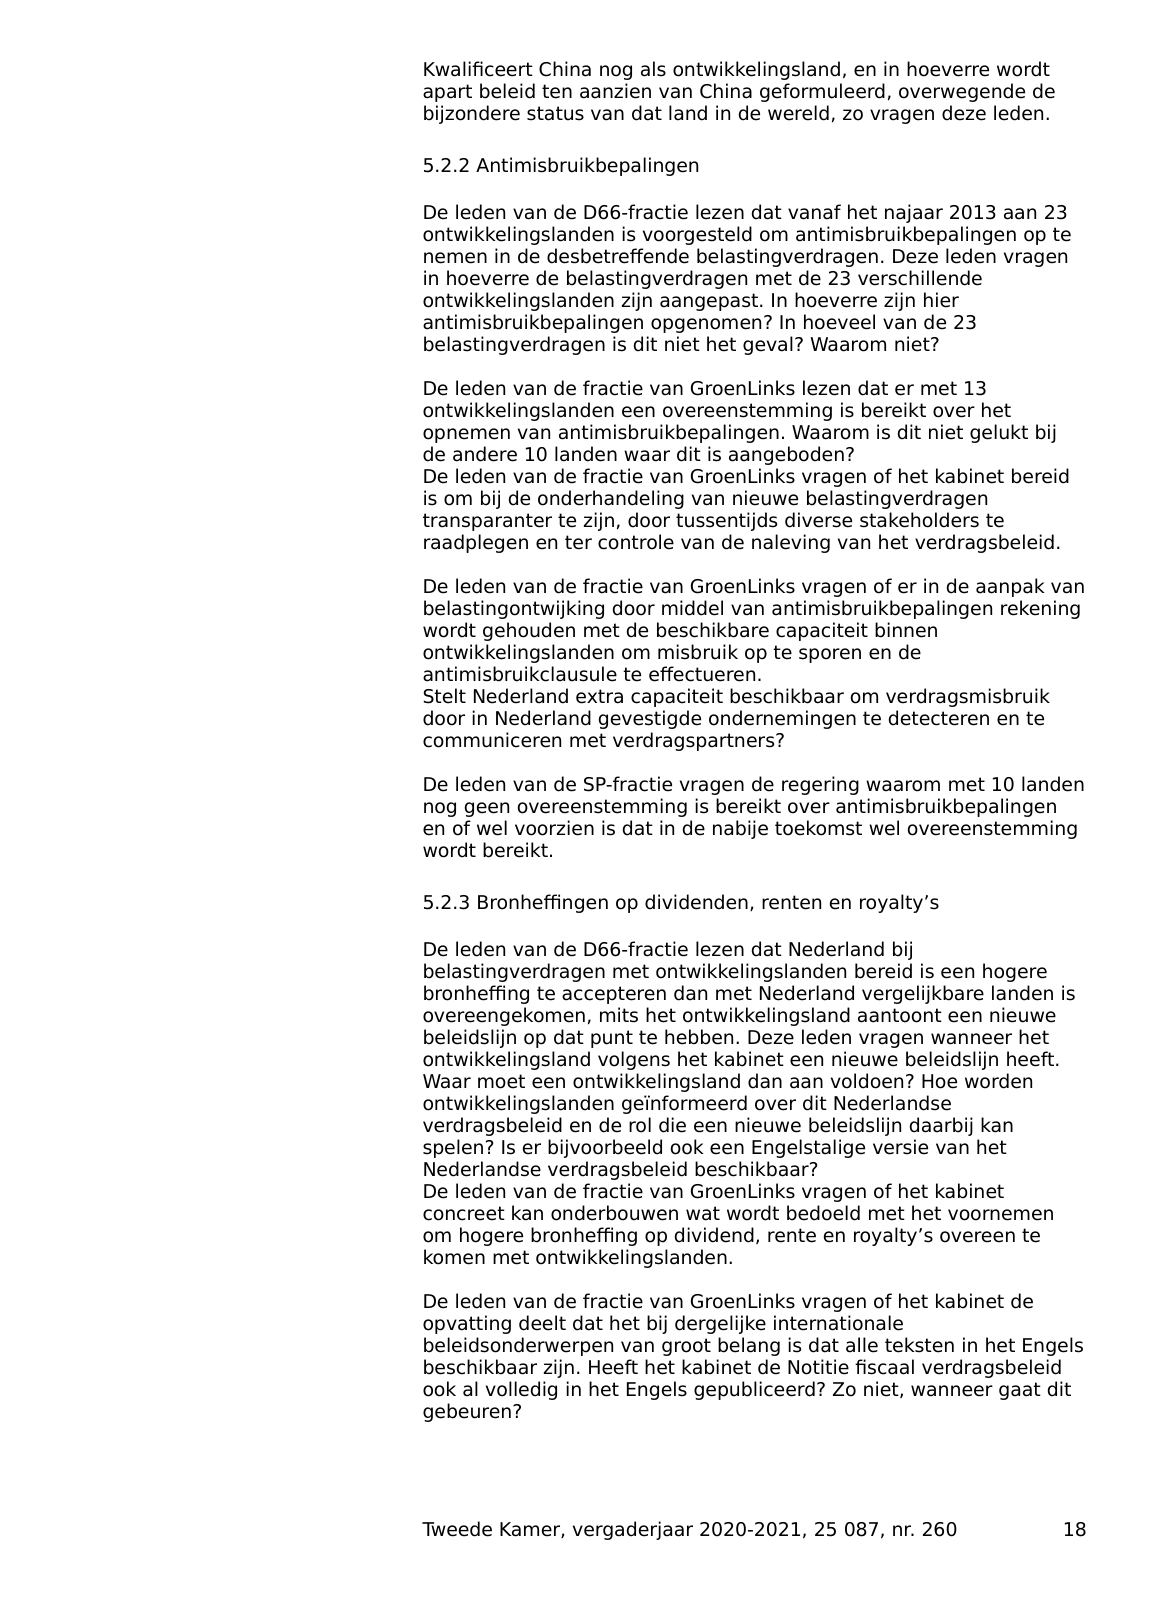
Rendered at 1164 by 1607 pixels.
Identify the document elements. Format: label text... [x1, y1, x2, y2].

text De leden van de D66-fractie lezen dat Nederland bij belastingverdragen met ontwikkelingslanden bereid is een hogere bronheffing te accepteren dan met Nederland vergelijkbare landen is overeengekomen, mits het ontwikkelingsland aantoont een nieuwe beleidslijn op dat punt te hebben. Deze leden vragen wanneer het ontwikkelingsland volgens het kabinet een nieuwe beleidslijn heeft. Waar moet een ontwikkelingsland dan aan voldoen? Hoe worden ontwikkelingslanden geïnformeerd over dit Nederlandse verdragsbeleid en de rol die een nieuwe beleidslijn daarbij kan spelen? Is er bijvoorbeeld ook een Engelstalige versie van het Nederlandse verdragsbeleid beschikbaar? [422, 939, 1087, 1181]
text De leden van de fractie van GroenLinks vragen of het kabinet concreet kan onderbouwen wat wordt bedoeld met het voornemen om hogere bronheffing op dividend, rente en royalty’s overeen te komen met ontwikkelingslanden. [422, 1181, 1087, 1269]
text Stelt Nederland extra capaciteit beschikbaar om verdragsmisbruik door in Nederland gevestigde ondernemingen te detecteren en te communiceren met verdragspartners? [422, 686, 1087, 752]
text De leden van de fractie van GroenLinks vragen of het kabinet de opvatting deelt dat het bij dergelijke internationale beleidsonderwerpen van groot belang is dat alle teksten in het Engels beschikbaar zijn. Heeft het kabinet de Notitie fiscaal verdragsbeleid ook al volledig in het Engels gepubliceerd? Zo niet, wanneer gaat dit gebeuren? [422, 1291, 1087, 1423]
subtitle 5.2.3 Bronheffingen op dividenden, renten en royalty’s [422, 892, 1087, 914]
text De leden van de fractie van GroenLinks lezen dat er met 13 ontwikkelingslanden een overeenstemming is bereikt over het opnemen van antimisbruikbepalingen. Waarom is dit niet gelukt bij de andere 10 landen waar dit is aangeboden? [422, 378, 1087, 466]
text De leden van de fractie van GroenLinks vragen of er in de aanpak van belastingontwijking door middel van antimisbruikbepalingen rekening wordt gehouden met de beschikbare capaciteit binnen ontwikkelingslanden om misbruik op te sporen en de antimisbruikclausule te effectueren. [422, 576, 1087, 686]
subtitle 5.2.2 Antimisbruikbepalingen [422, 155, 1087, 177]
text Kwalificeert China nog als ontwikkelingsland, en in hoeverre wordt apart beleid ten aanzien van China geformuleerd, overwegende de bijzondere status van dat land in de wereld, zo vragen deze leden. [422, 59, 1087, 125]
text De leden van de fractie van GroenLinks vragen of het kabinet bereid is om bij de onderhandeling van nieuwe belastingverdragen transparanter te zijn, door tussentijds diverse stakeholders te raadplegen en ter controle van de naleving van het verdragsbeleid. [422, 466, 1087, 554]
text De leden van de D66-fractie lezen dat vanaf het najaar 2013 aan 23 ontwikkelingslanden is voorgesteld om antimisbruikbepalingen op te nemen in de desbetreffende belastingverdragen. Deze leden vragen in hoeverre de belastingverdragen met de 23 verschillende ontwikkelingslanden zijn aangepast. In hoeverre zijn hier antimisbruikbepalingen opgenomen? In hoeveel van de 23 belastingverdragen is dit niet het geval? Waarom niet? [422, 202, 1087, 356]
text De leden van de SP-fractie vragen de regering waarom met 10 landen nog geen overeenstemming is bereikt over antimisbruikbepalingen en of wel voorzien is dat in de nabije toekomst wel overeenstemming wordt bereikt. [422, 774, 1087, 862]
